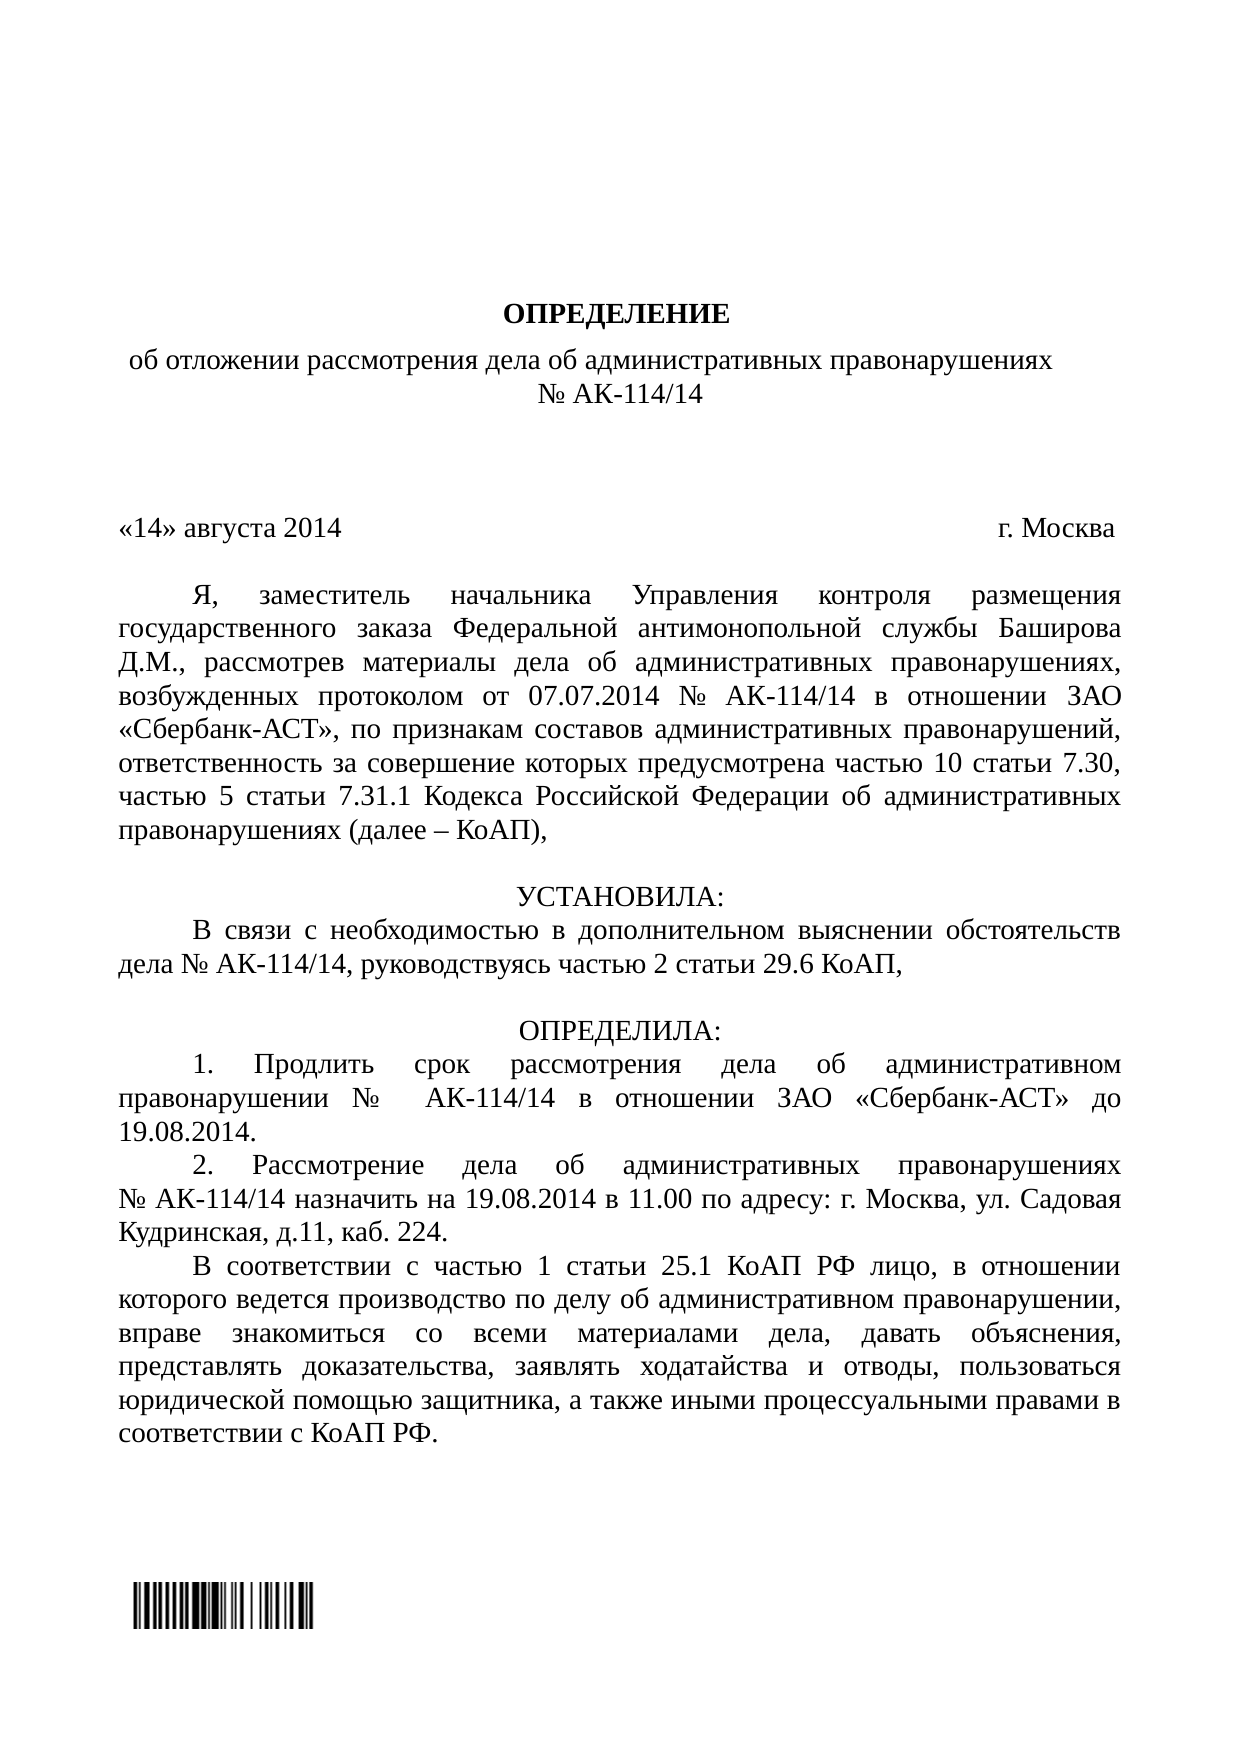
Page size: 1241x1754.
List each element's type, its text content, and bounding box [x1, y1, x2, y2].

text ОПРЕДЕЛЕНИЕ [118, 296, 1122, 330]
text 2. Рассмотрение дела об административных правонарушениях № АК-114/14 назначить на 19.08.2014 в 11.00 по адресу: г. Москва, ул. Садовая Кудринская, д.11, каб. 224. [118, 1147, 1122, 1248]
text В связи с необходимостью в дополнительном выяснении обстоятельств дела № АК-114/14, руководствуясь частью 2 статьи 29.6 КоАП, [118, 912, 1122, 979]
text 1. Продлить срок рассмотрения дела об административном правонарушении № АК-114/14 в отношении ЗАО «Сбербанк-АСТ» до 19.08.2014. [118, 1047, 1122, 1147]
text Я, заместитель начальника Управления контроля размещения государственного заказа Федеральной антимонопольной службы Баширова Д.М., рассмотрев материалы дела об административных правонарушениях, возбужденных протоколом от 07.07.2014 № АК-114/14 в отношении ЗАО «Сбербанк-АСТ», по признакам составов административных правонарушений, ответственность за совершение которых предусмотрена частью 10 статьи 7.30, частью 5 статьи 7.31.1 Кодекса Российской Федерации об административных правонарушениях (далее – КоАП), [118, 577, 1122, 845]
text В соответствии с частью 1 статьи 25.1 КоАП РФ лицо, в отношении которого ведется производство по делу об административном правонарушении, вправе знакомиться со всеми материалами дела, давать объяснения, представлять доказательства, заявлять ходатайства и отводы, пользоваться юридической помощью защитника, а также иными процессуальными правами в соответствии с КоАП РФ. [118, 1248, 1122, 1449]
text УСТАНОВИЛА: [118, 879, 1122, 912]
text «14» августа 2014 г. Москва [118, 510, 1122, 543]
text ОПРЕДЕЛИЛА: [118, 1013, 1122, 1047]
text об отложении рассмотрения дела об административных правонарушениях № АК-114/14 [118, 342, 1122, 409]
picture [118, 1582, 331, 1629]
